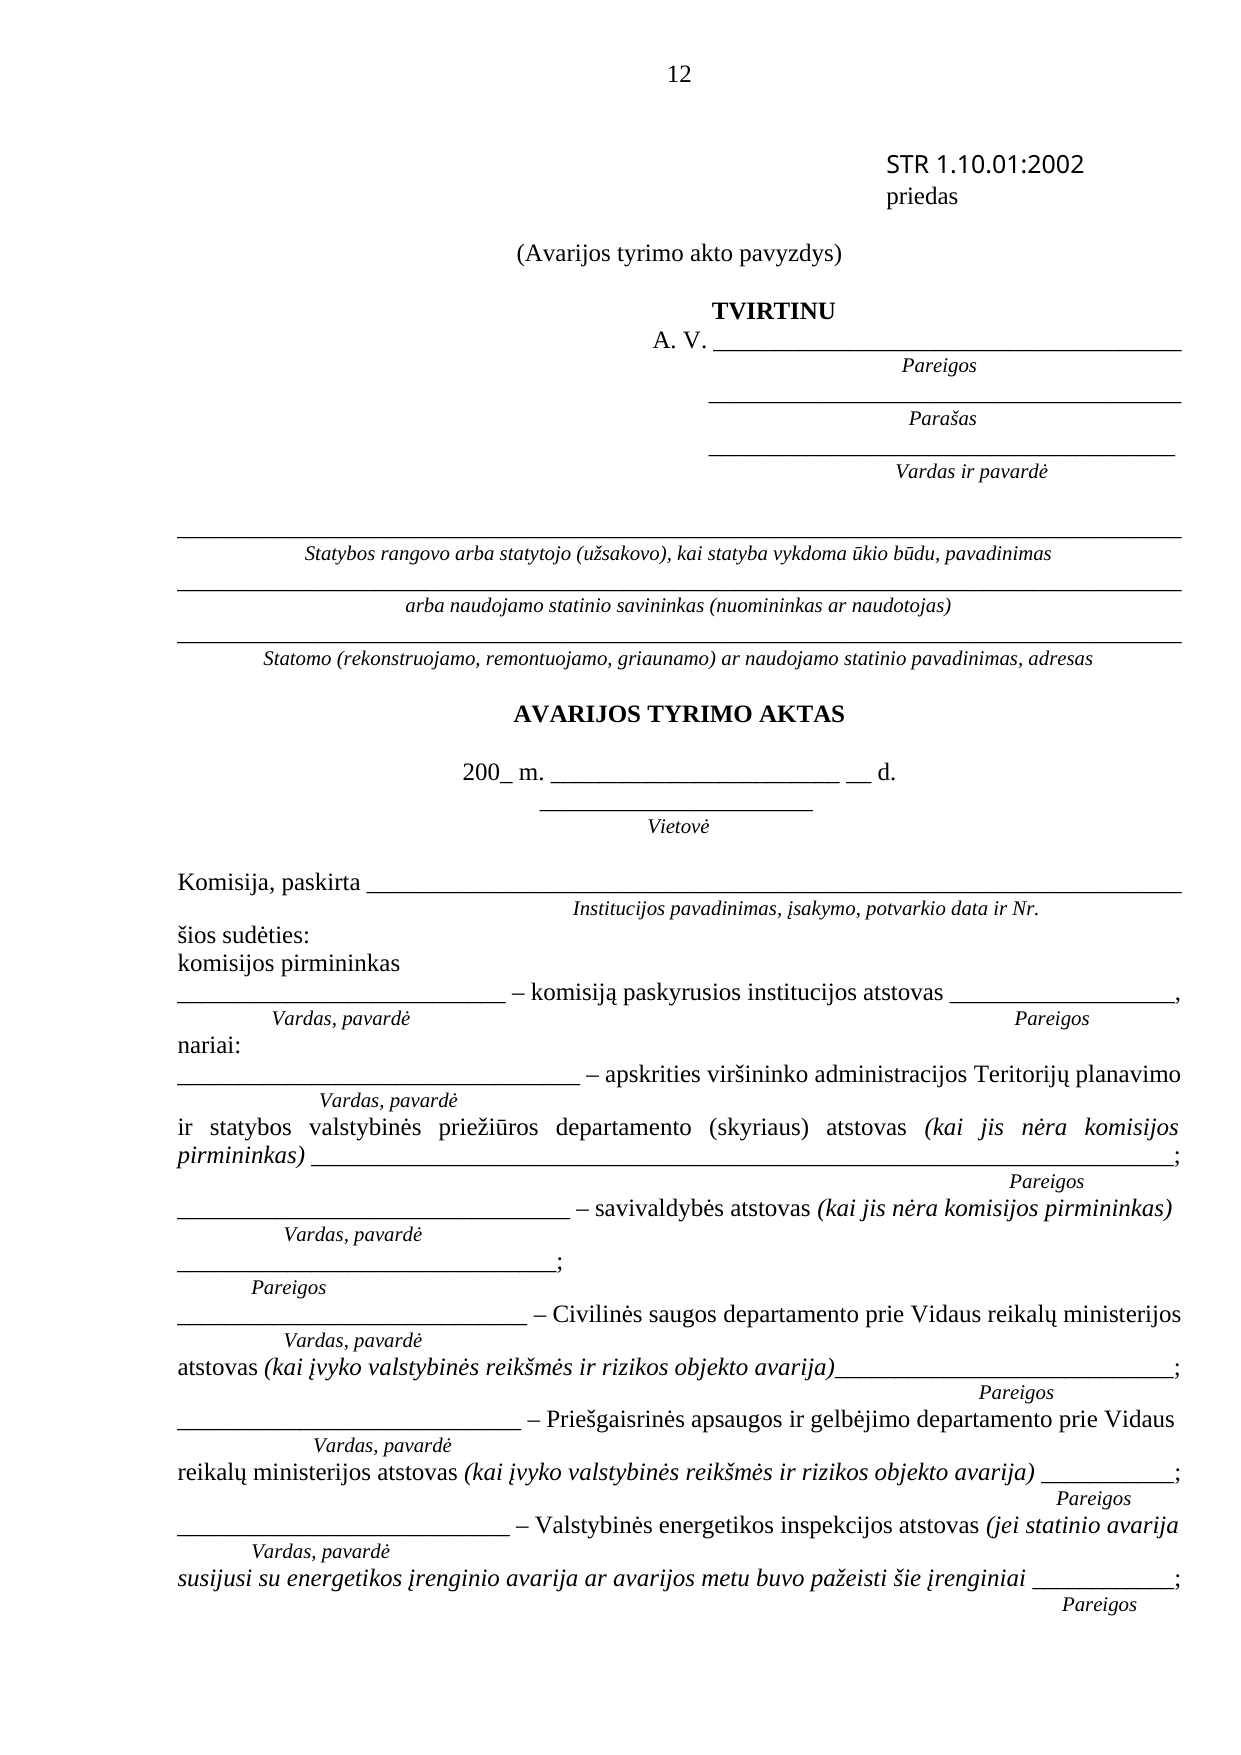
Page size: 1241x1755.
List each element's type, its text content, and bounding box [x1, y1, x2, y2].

text susijusi su energetikos įrenginio avarija ar avarijos metu buvo pažeisti šie įrenginiai ; [177, 1563, 1181, 1592]
text Statybos rangovo arba statytojo (užsakovo), kai statyba vykdoma ūkio būdu, pavadinimas [177, 541, 1181, 565]
text TVIRTINU [177, 296, 1181, 325]
text Vardas ir pavardė [177, 459, 1181, 483]
text (Avarijos tyrimo akto pavyzdys) [177, 238, 1181, 267]
text Vardas, pavardė [177, 1222, 1181, 1246]
text – Valstybinės energetikos inspekcijos atstovas (jei statinio avarija [177, 1510, 1181, 1539]
text 200_ m. __ d. [177, 757, 1181, 785]
text – Priešgaisrinės apsaugos ir gelbėjimo departamento prie Vidaus [177, 1404, 1181, 1433]
text Vardas, pavardė Pareigos [177, 1006, 1181, 1030]
text STR 1.10.01:2002 [177, 147, 1181, 181]
text atstovas (kai įvyko valstybinės reikšmės ir rizikos objekto avarija) ; [177, 1352, 1181, 1380]
text Vardas, pavardė [177, 1539, 1181, 1563]
text ir statybos valstybinės priežiūros departamento (skyriaus) atstovas (kai jis nėra komisijos pirmininkas) ; [177, 1112, 1181, 1169]
text arba naudojamo statinio savininkas (nuomininkas ar naudotojas) [177, 593, 1181, 617]
text Pareigos [177, 353, 1181, 377]
text Vardas, pavardė [177, 1433, 1181, 1457]
text AVARIJOS TYRIMO AKTAS [177, 699, 1181, 728]
text Pareigos [177, 1486, 1181, 1510]
text – komisiją paskyrusios institucijos atstovas __________________, [177, 977, 1181, 1006]
text Komisija, paskirta [177, 867, 1181, 896]
text ; [177, 1246, 1181, 1275]
text – savivaldybės atstovas (kai jis nėra komisijos pirmininkas) [177, 1193, 1181, 1222]
text komisijos pirmininkas [177, 948, 1181, 977]
text nariai: [177, 1030, 1181, 1059]
text – Civilinės saugos departamento prie Vidaus reikalų ministerijos [177, 1299, 1181, 1327]
text A. V. [177, 325, 1181, 353]
text – apskrities viršininko administracijos Teritorijų planavimo [177, 1059, 1181, 1087]
text reikalų ministerijos atstovas (kai įvyko valstybinės reikšmės ir rizikos objekto avarija) ; [177, 1457, 1181, 1486]
text Pareigos [177, 1169, 1181, 1193]
text Vietovė [177, 814, 1181, 838]
text Pareigos [177, 1380, 1181, 1404]
text šios sudėties: [177, 920, 1181, 948]
text Pareigos [177, 1275, 1181, 1299]
text Pareigos [177, 1592, 1181, 1616]
text Vardas, pavardė [177, 1087, 1181, 1112]
text priedas [177, 181, 1181, 210]
text Parašas [177, 406, 1181, 430]
text Institucijos pavadinimas, įsakymo, potvarkio data ir Nr. [177, 896, 1181, 920]
text Vardas, pavardė [177, 1327, 1181, 1352]
text Statomo (rekonstruojamo, remontuojamo, griaunamo) ar naudojamo statinio pavadinimas, adresas [177, 646, 1181, 670]
